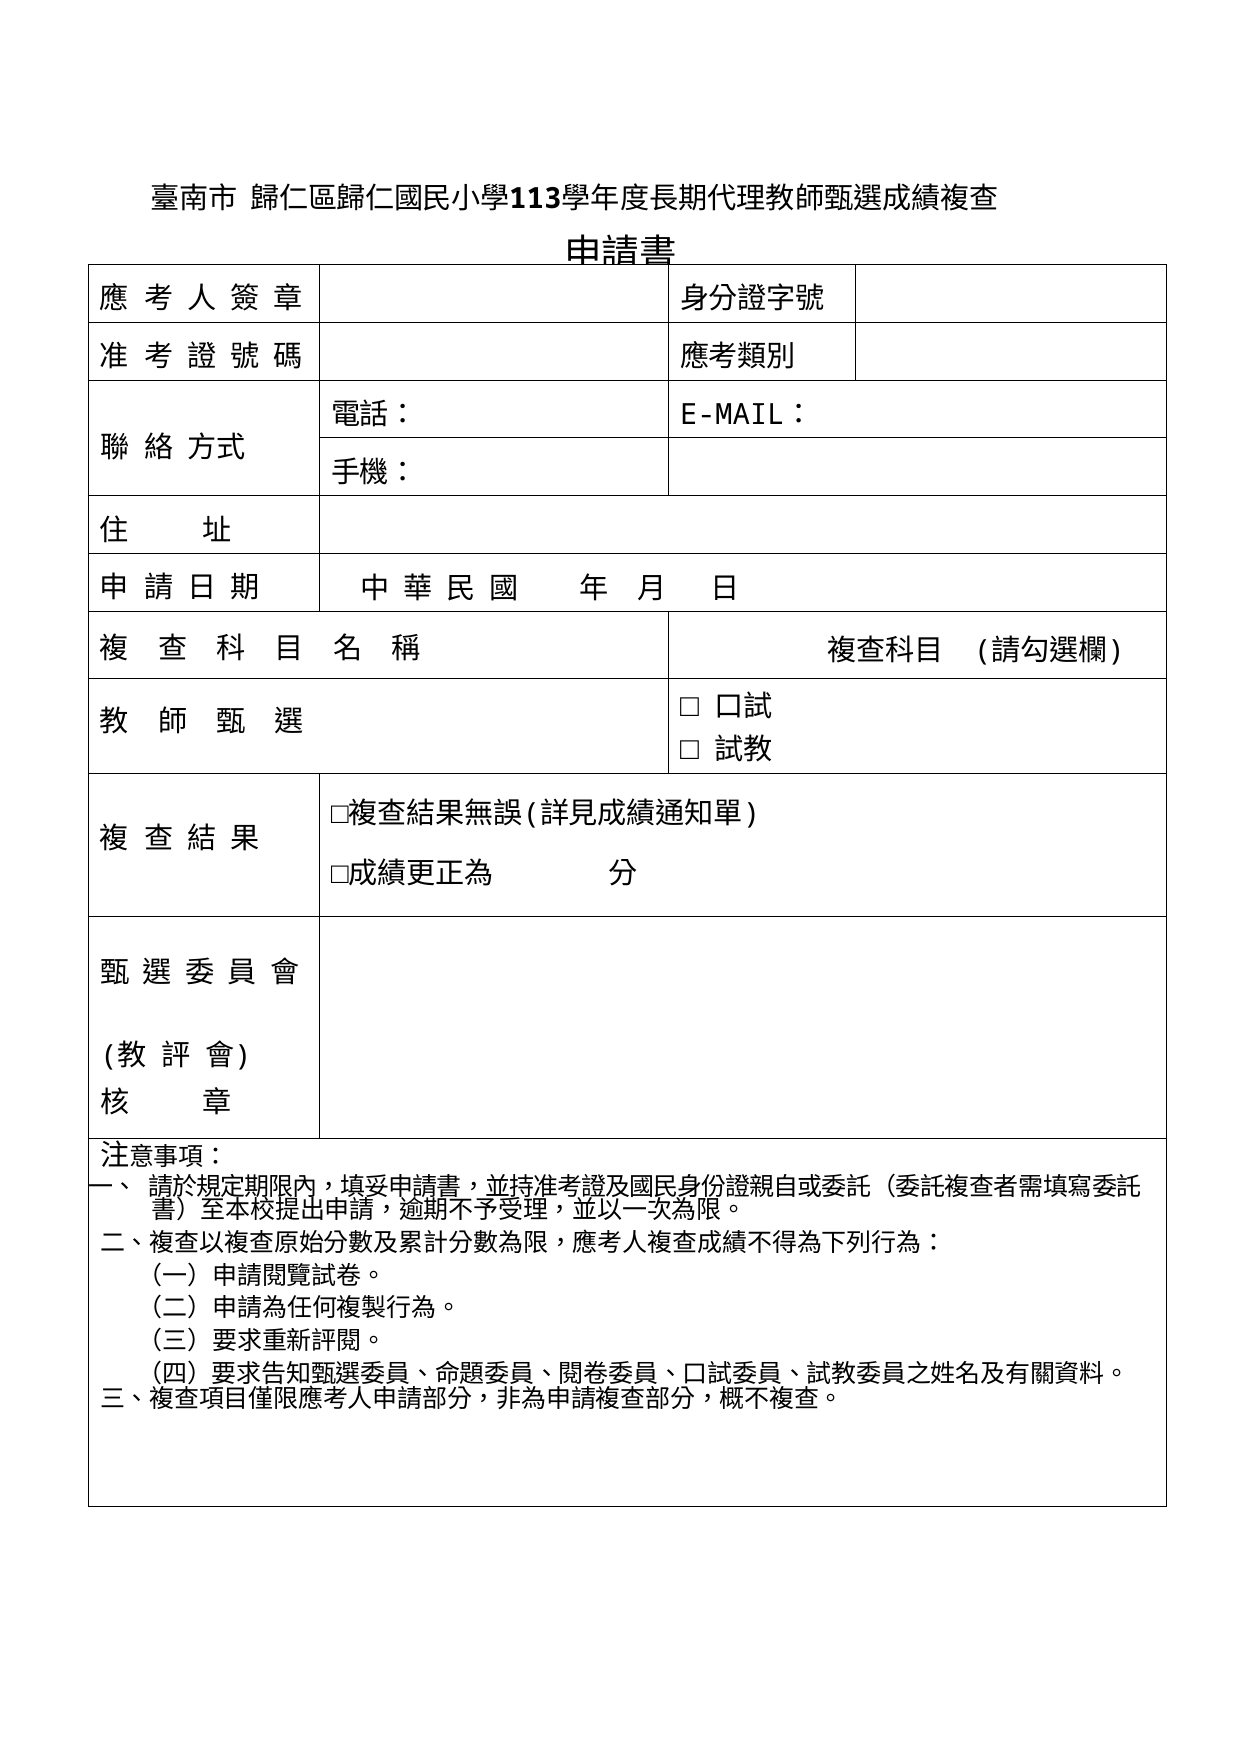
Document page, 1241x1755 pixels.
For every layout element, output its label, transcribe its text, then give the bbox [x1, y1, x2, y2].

text [81, 264, 1173, 1639]
table_cell 複 [89, 774, 136, 916]
table_cell 複 [89, 612, 136, 677]
table_cell [550, 612, 668, 677]
table_cell 注意事項： 一、 請於規定期限內，填妥申請書，並持准考證及國民身份證親自或委託（委託複查者需填寫委託書）至本校提出申請，逾期不予受理，並以一次為限。 二、複查以複查原始分數及累計分數為限，應考人複查成績不得為下列行為： （一）申請閱覽試卷。 （二）申請為任何複製行為。 （三）要求重新評閱。 （四）要求告知甄選委員、命題委員、閱卷委員、口試委員、試教委員之姓名及有關資料。三、複查項目僅限應考人申請部分，非為申請複查部分，概不複查。 [89, 1139, 1166, 1506]
table_cell 聯 [89, 381, 136, 495]
table_cell 年 月 [550, 554, 668, 611]
table_cell 中 華 民 國 [320, 554, 550, 611]
table_cell [320, 323, 668, 380]
table_cell 師 甄 選 [136, 679, 319, 773]
text 申請書 [151, 223, 1090, 264]
table_cell 查 科 目 [136, 612, 319, 677]
table_cell [320, 917, 1166, 1138]
table_cell 絡 方式 [136, 381, 319, 495]
table_cell 址 [136, 496, 319, 553]
table_cell [959, 554, 1166, 611]
table_cell (請勾選欄) [959, 612, 1166, 677]
table_header [320, 265, 668, 322]
table_cell [856, 323, 1166, 380]
table_cell 名 稱 [319, 612, 550, 677]
table_cell [319, 679, 550, 773]
table_cell 申 [89, 554, 136, 611]
table_cell E-MAIL： [669, 381, 1166, 437]
table_header 應 [89, 265, 136, 322]
table_cell 准 [89, 323, 136, 380]
table_cell 查 結 果 [136, 774, 319, 916]
table_header [856, 265, 1166, 322]
table_cell [783, 554, 958, 611]
table_cell 電話： [320, 381, 668, 437]
table_header 考 人 簽 章 [136, 265, 319, 322]
table_cell [669, 438, 1166, 495]
table_cell 應考類別 [669, 323, 855, 380]
table_cell 考 證 號 碼 [136, 323, 319, 380]
table_cell 手機： [320, 438, 668, 495]
table_cell 複查科目 [783, 612, 958, 677]
table_cell 日 [669, 554, 783, 611]
table_header 身分證字號 [669, 265, 855, 322]
table_cell [550, 679, 668, 773]
table_cell [669, 612, 783, 677]
table_cell 住 [89, 496, 136, 553]
text 臺南市 歸仁區歸仁國民小學113學年度長期代理教師甄選成績複查 [151, 174, 1090, 217]
table_cell 甄 選 委 員 會 (教 評 會) 核 章 [89, 917, 319, 1138]
table_cell □複查結果無誤(詳見成績通知單) □成績更正為 分 [320, 774, 1166, 916]
table_cell 口試 試教 [669, 679, 1166, 773]
table_cell 教 [89, 679, 136, 773]
table_cell [320, 496, 1166, 553]
table_cell 請 日 期 [136, 554, 319, 611]
